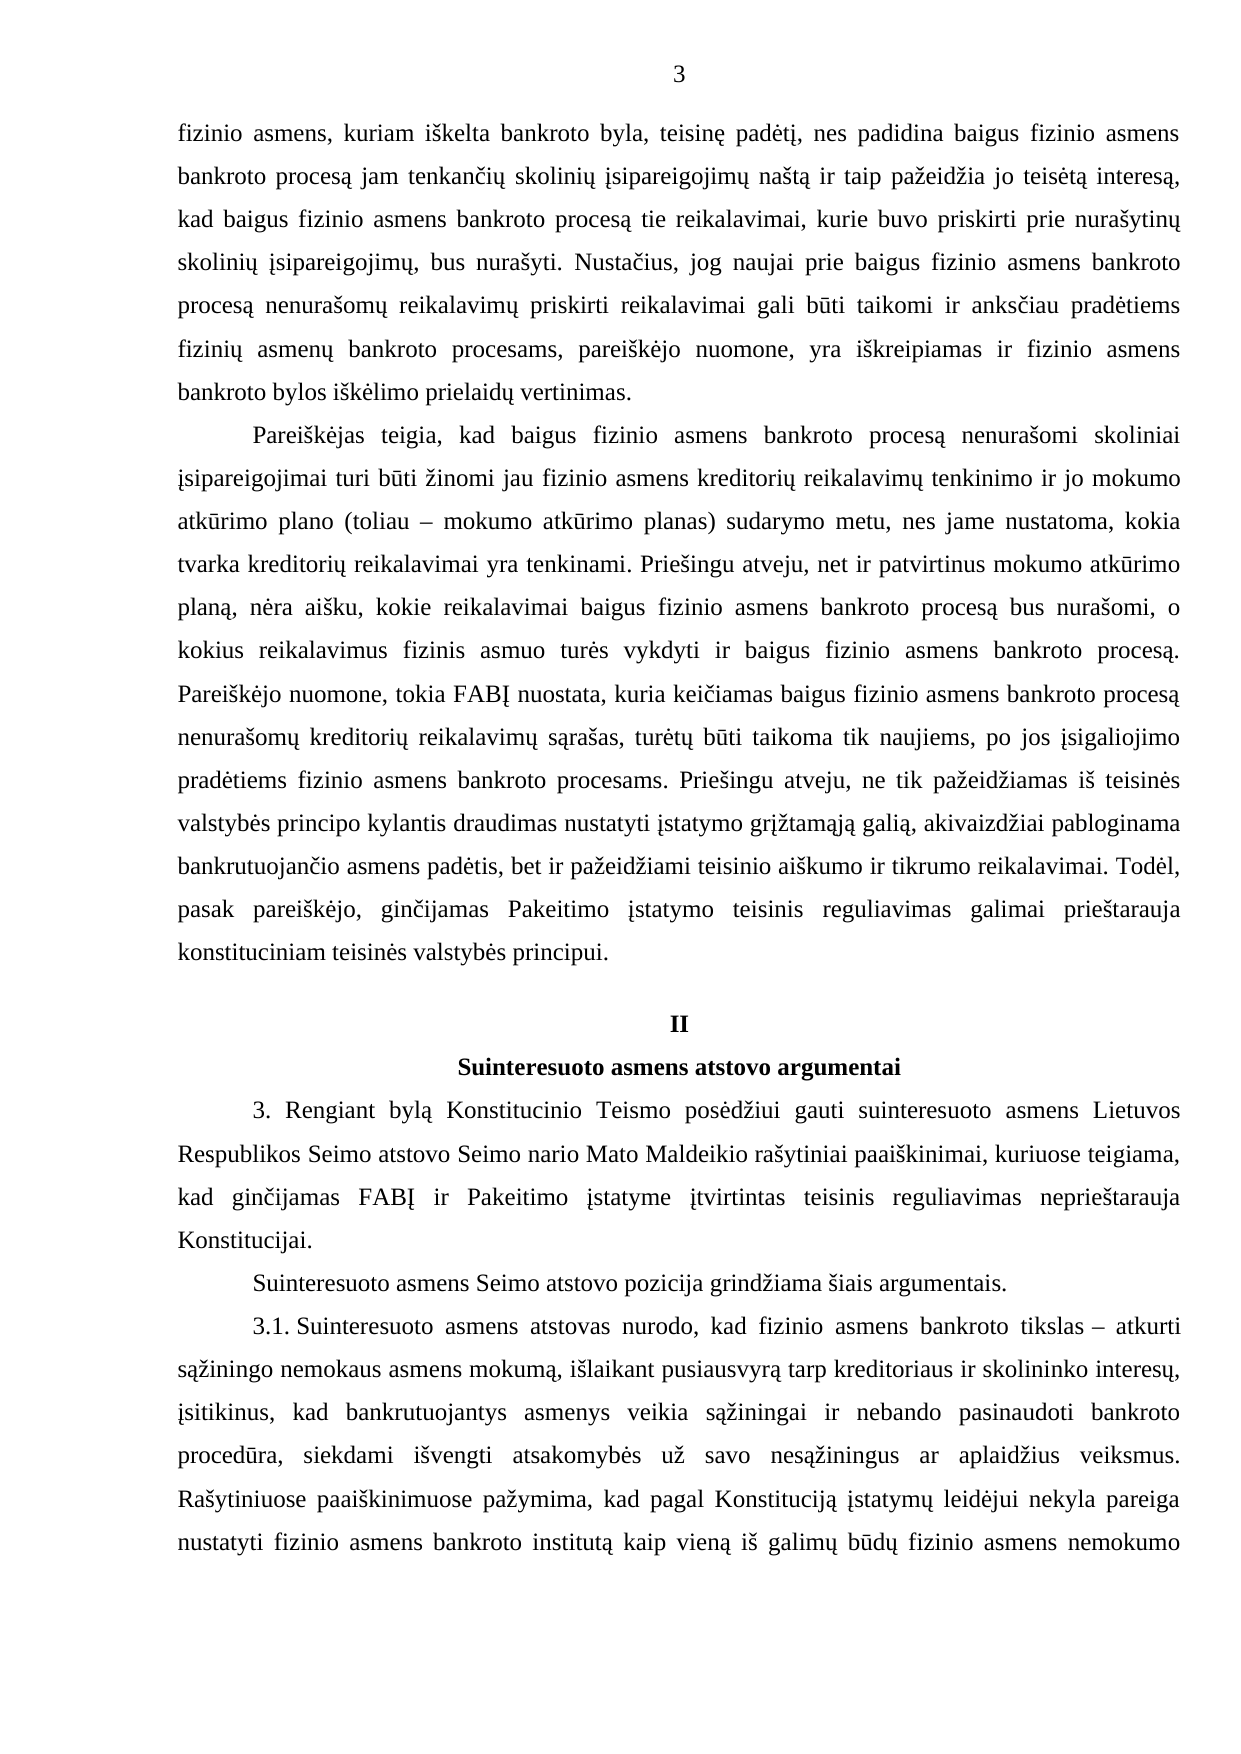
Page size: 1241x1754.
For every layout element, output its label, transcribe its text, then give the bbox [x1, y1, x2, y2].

text II [177, 1009, 1181, 1038]
text 3.1. Suinteresuoto asmens atstovas nurodo, kad fizinio asmens bankroto tikslas – atkurti sąžiningo nemokaus asmens mokumą, išlaikant pusiausvyrą tarp kreditoriaus ir skolininko interesų, įsitikinus, kad bankrutuojantys asmenys veikia sąžiningai ir nebando pasinaudoti bankroto procedūra, siekdami išvengti atsakomybės už savo nesąžiningus ar aplaidžius veiksmus. Rašytiniuose paaiškinimuose pažymima, kad pagal Konstituciją įstatymų leidėjui nekyla pareiga nustatyti fizinio asmens bankroto institutą kaip vieną iš galimų būdų fizinio asmens nemokumo [177, 1311, 1181, 1556]
text Suinteresuoto asmens atstovo argumentai [177, 1052, 1181, 1081]
text 3. Rengiant bylą Konstitucinio Teismo posėdžiui gauti suinteresuoto asmens Lietuvos Respublikos Seimo atstovo Seimo nario Mato Maldeikio rašytiniai paaiškinimai, kuriuose teigiama, kad ginčijamas FABĮ ir Pakeitimo įstatyme įtvirtintas teisinis reguliavimas neprieštarauja Konstitucijai. [177, 1096, 1181, 1254]
text Suinteresuoto asmens Seimo atstovo pozicija grindžiama šiais argumentais. [177, 1268, 1181, 1297]
text Pareiškėjas teigia, kad baigus fizinio asmens bankroto procesą nenurašomi skoliniai įsipareigojimai turi būti žinomi jau fizinio asmens kreditorių reikalavimų tenkinimo ir jo mokumo atkūrimo plano (toliau – mokumo atkūrimo planas) sudarymo metu, nes jame nustatoma, kokia tvarka kreditorių reikalavimai yra tenkinami. Priešingu atveju, net ir patvirtinus mokumo atkūrimo planą, nėra aišku, kokie reikalavimai baigus fizinio asmens bankroto procesą bus nurašomi, o kokius reikalavimus fizinis asmuo turės vykdyti ir baigus fizinio asmens bankroto procesą. Pareiškėjo nuomone, tokia FABĮ nuostata, kuria keičiamas baigus fizinio asmens bankroto procesą nenurašomų kreditorių reikalavimų sąrašas, turėtų būti taikoma tik naujiems, po jos įsigaliojimo pradėtiems fizinio asmens bankroto procesams. Priešingu atveju, ne tik pažeidžiamas iš teisinės valstybės principo kylantis draudimas nustatyti įstatymo grįžtamąją galią, akivaizdžiai pabloginama bankrutuojančio asmens padėtis, bet ir pažeidžiami teisinio aiškumo ir tikrumo reikalavimai. Todėl, pasak pareiškėjo, ginčijamas Pakeitimo įstatymo teisinis reguliavimas galimai prieštarauja konstituciniam teisinės valstybės principui. [177, 420, 1181, 966]
text fizinio asmens, kuriam iškelta bankroto byla, teisinę padėtį, nes padidina baigus fizinio asmens bankroto procesą jam tenkančių skolinių įsipareigojimų naštą ir taip pažeidžia jo teisėtą interesą, kad baigus fizinio asmens bankroto procesą tie reikalavimai, kurie buvo priskirti prie nurašytinų skolinių įsipareigojimų, bus nurašyti. Nustačius, jog naujai prie baigus fizinio asmens bankroto procesą nenurašomų reikalavimų priskirti reikalavimai gali būti taikomi ir anksčiau pradėtiems fizinių asmenų bankroto procesams, pareiškėjo nuomone, yra iškreipiamas ir fizinio asmens bankroto bylos iškėlimo prielaidų vertinimas. [177, 118, 1181, 406]
